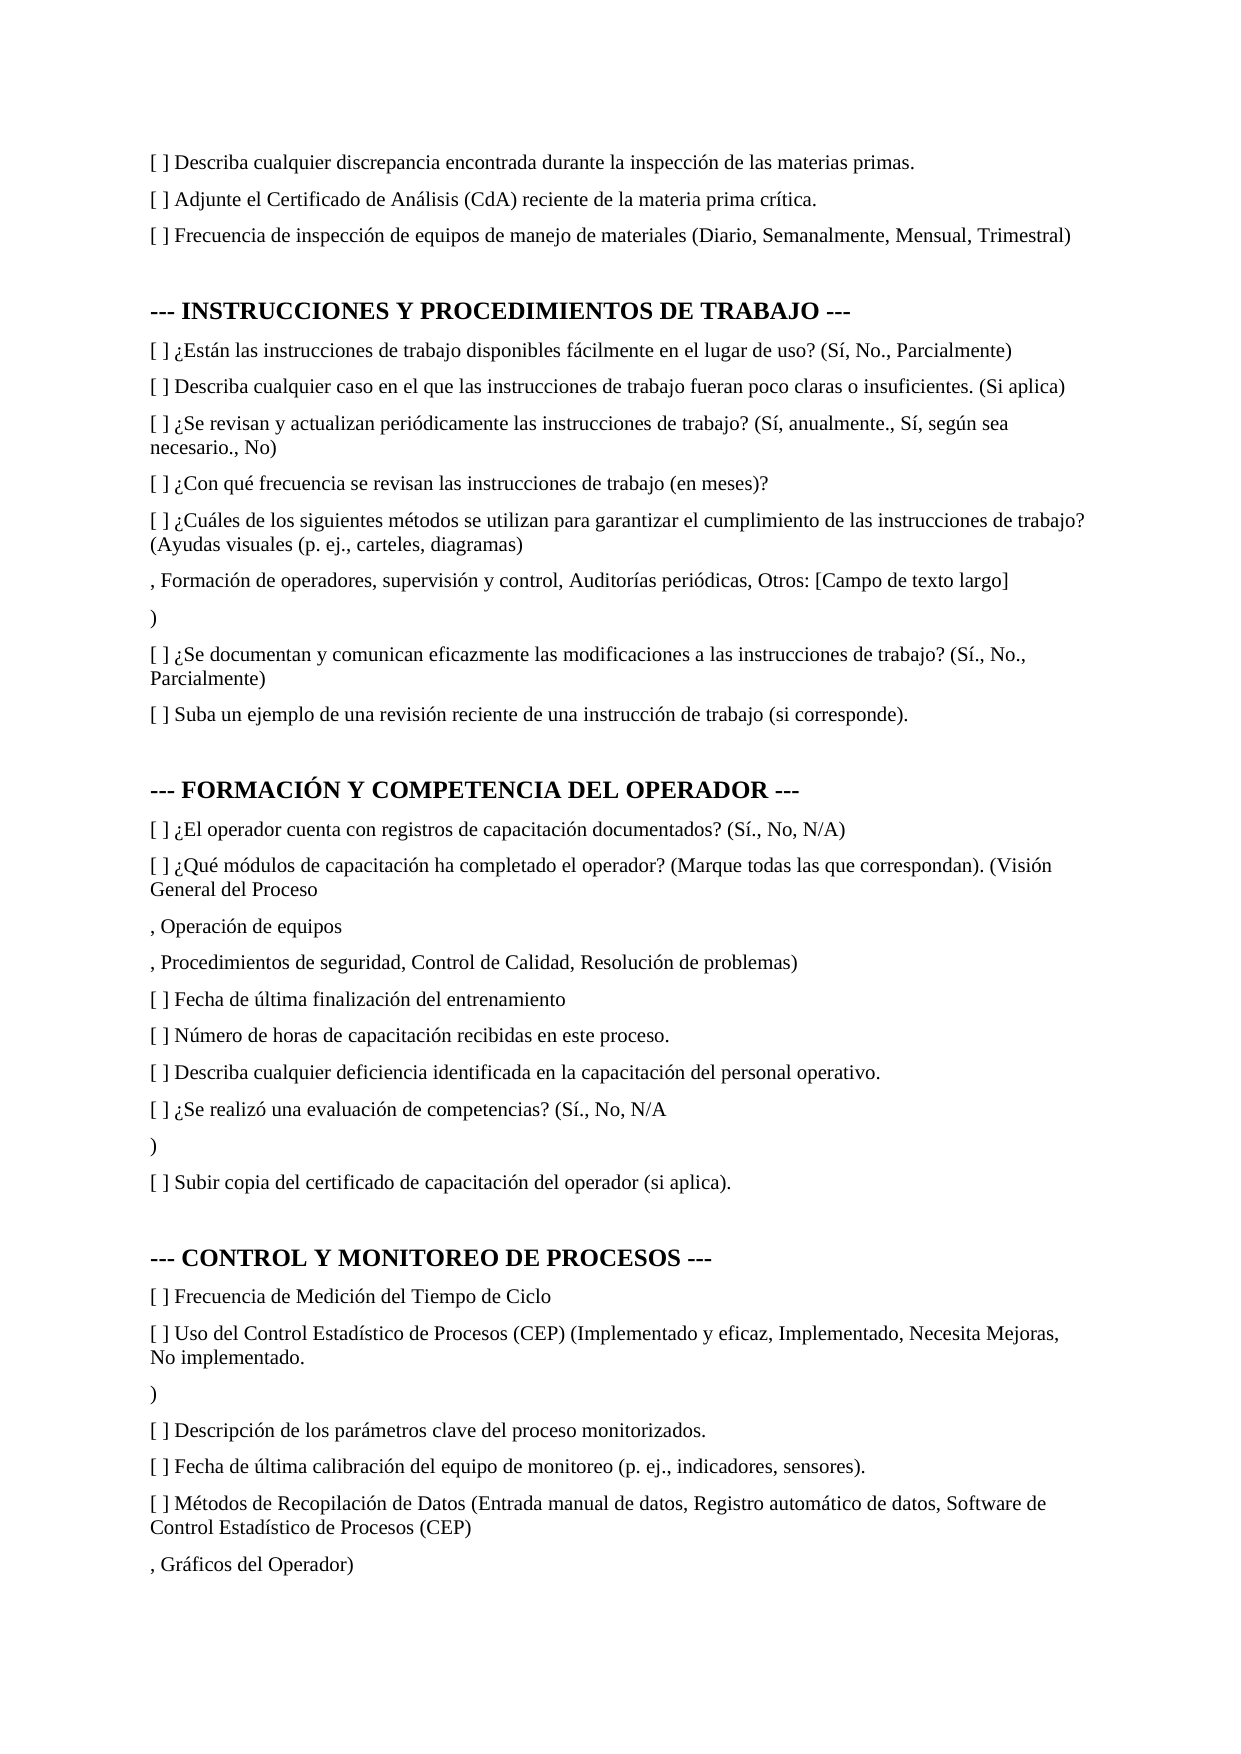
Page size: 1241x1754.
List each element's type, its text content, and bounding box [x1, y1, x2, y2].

text [ ] Fecha de última finalización del entrenamiento [150, 987, 1090, 1011]
text [ ] Fecha de última calibración del equipo de monitoreo (p. ej., indicadores, sensores). [150, 1454, 1090, 1478]
text [ ] ¿Qué módulos de capacitación ha completado el operador? (Marque todas las que correspondan). (Visión General del Proceso [150, 853, 1090, 901]
text , Operación de equipos [150, 914, 1090, 938]
text [ ] Métodos de Recopilación de Datos (Entrada manual de datos, Registro automático de datos, Software de Control Estadístico de Procesos (CEP) [150, 1491, 1090, 1539]
text [ ] ¿El operador cuenta con registros de capacitación documentados? (Sí., No, N/A) [150, 817, 1090, 841]
text [ ] ¿Cuáles de los siguientes métodos se utilizan para garantizar el cumplimiento de las instrucciones de trabajo? (Ayudas visuales (p. ej., carteles, diagramas) [150, 508, 1090, 556]
text --- CONTROL Y MONITOREO DE PROCESOS --- [150, 1243, 1090, 1272]
text [ ] Frecuencia de Medición del Tiempo de Ciclo [150, 1284, 1090, 1308]
text [ ] Número de horas de capacitación recibidas en este proceso. [150, 1023, 1090, 1047]
text , Procedimientos de seguridad, Control de Calidad, Resolución de problemas) [150, 950, 1090, 974]
text [ ] Describa cualquier discrepancia encontrada durante la inspección de las materias primas. [150, 150, 1090, 174]
text [ ] ¿Se documentan y comunican eficazmente las modificaciones a las instrucciones de trabajo? (Sí., No., Parcialmente) [150, 642, 1090, 690]
text [ ] Subir copia del certificado de capacitación del operador (si aplica). [150, 1170, 1090, 1194]
text ) [150, 1133, 1090, 1157]
text [ ] Describa cualquier deficiencia identificada en la capacitación del personal operativo. [150, 1060, 1090, 1084]
text [ ] Frecuencia de inspección de equipos de manejo de materiales (Diario, Semanalmente, Mensual, Trimestral) [150, 223, 1090, 247]
text [ ] Describa cualquier caso en el que las instrucciones de trabajo fueran poco claras o insuficientes. (Si aplica) [150, 374, 1090, 398]
text [ ] Adjunte el Certificado de Análisis (CdA) reciente de la materia prima crítica. [150, 187, 1090, 211]
text --- INSTRUCCIONES Y PROCEDIMIENTOS DE TRABAJO --- [150, 296, 1090, 325]
text ) [150, 1381, 1090, 1405]
text , Gráficos del Operador) [150, 1552, 1090, 1576]
text , Formación de operadores, supervisión y control, Auditorías periódicas, Otros: [Campo de texto largo] [150, 568, 1090, 592]
text [ ] Suba un ejemplo de una revisión reciente de una instrucción de trabajo (si corresponde). [150, 702, 1090, 726]
text [ ] Uso del Control Estadístico de Procesos (CEP) (Implementado y eficaz, Implementado, Necesita Mejoras, No implementado. [150, 1321, 1090, 1369]
text [ ] Descripción de los parámetros clave del proceso monitorizados. [150, 1418, 1090, 1442]
text [ ] ¿Se realizó una evaluación de competencias? (Sí., No, N/A [150, 1097, 1090, 1121]
text ) [150, 605, 1090, 629]
text [ ] ¿Están las instrucciones de trabajo disponibles fácilmente en el lugar de uso? (Sí, No., Parcialmente) [150, 337, 1090, 362]
text [ ] ¿Con qué frecuencia se revisan las instrucciones de trabajo (en meses)? [150, 471, 1090, 495]
text [ ] ¿Se revisan y actualizan periódicamente las instrucciones de trabajo? (Sí, anualmente., Sí, según sea necesario., No) [150, 411, 1090, 459]
text --- FORMACIÓN Y COMPETENCIA DEL OPERADOR --- [150, 775, 1090, 804]
